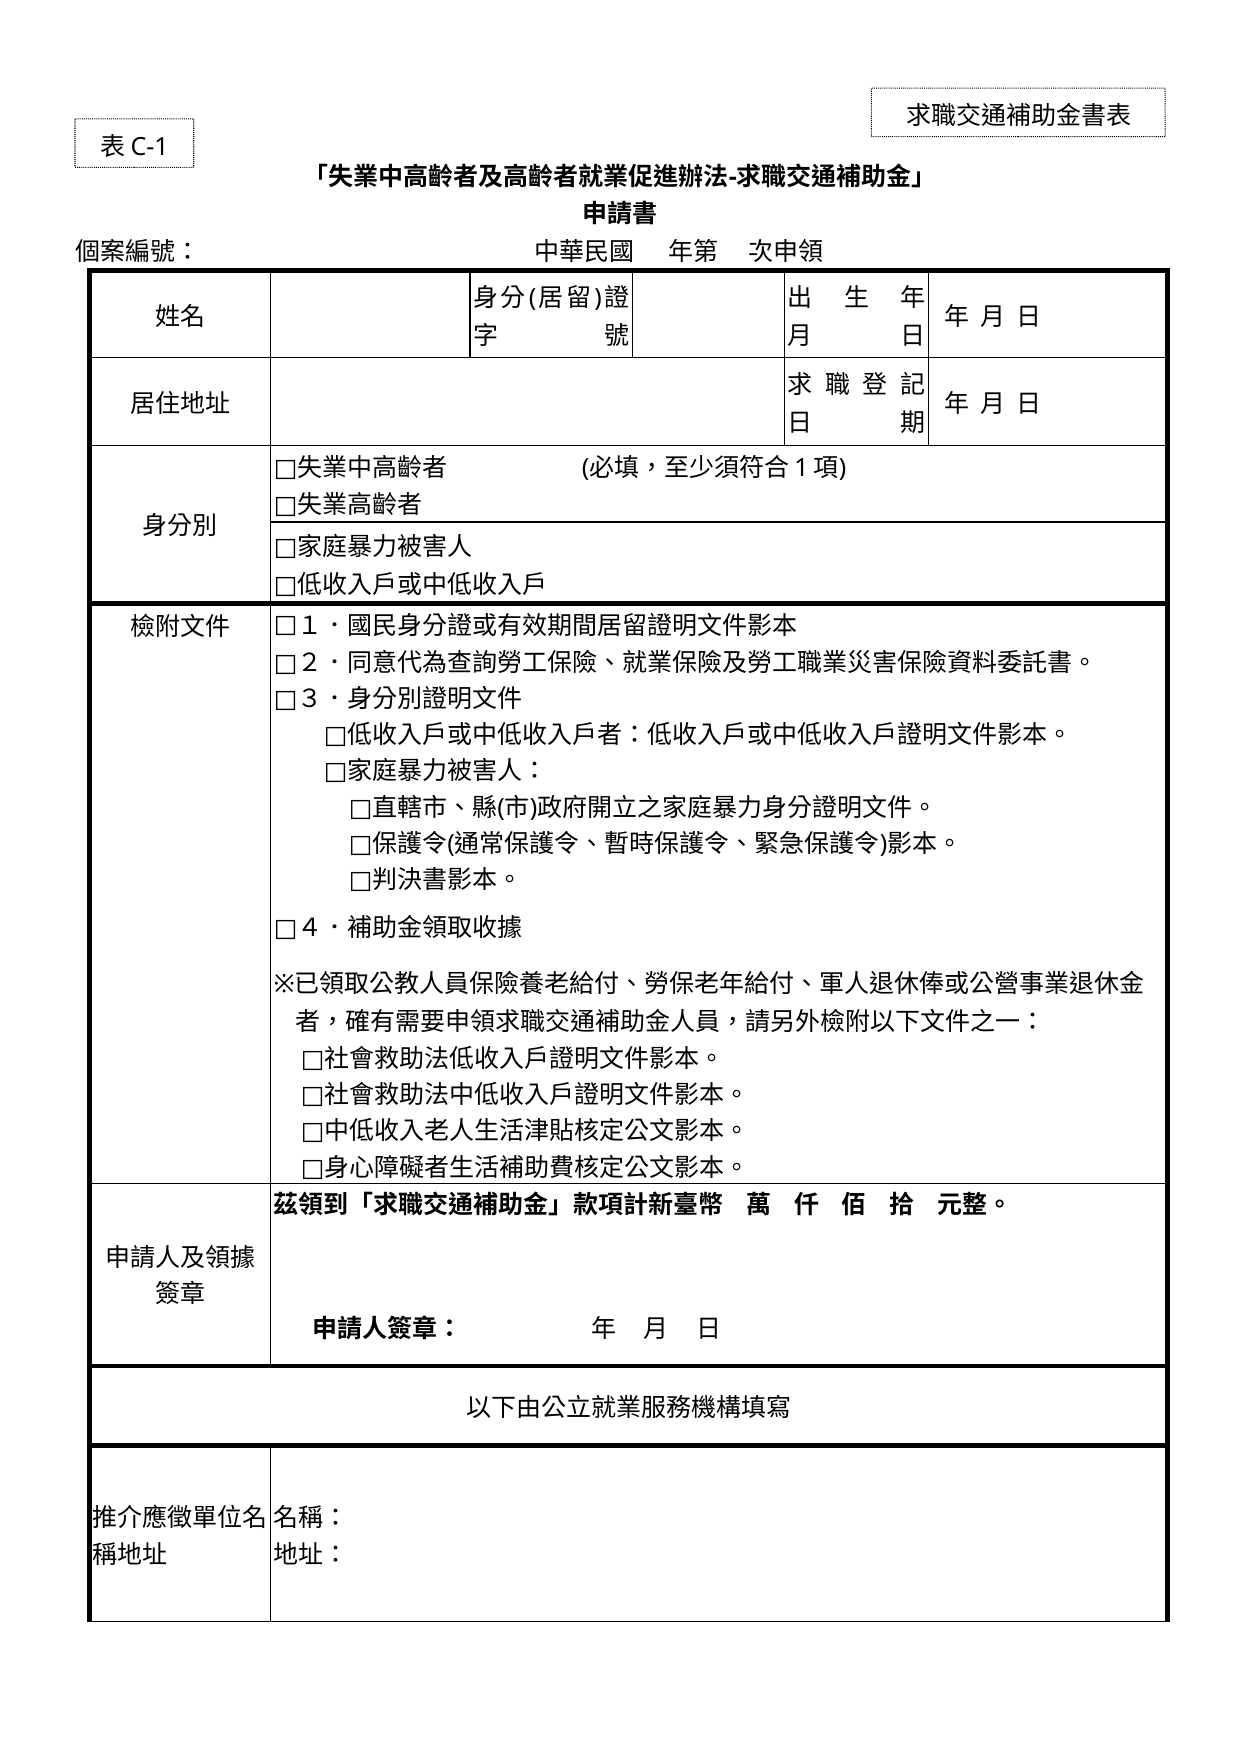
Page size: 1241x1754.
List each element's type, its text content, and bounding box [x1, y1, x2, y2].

subtitle 申請書 [75, 193, 1165, 231]
table_cell [271, 358, 784, 445]
table_header 出生年 月日 [785, 273, 928, 357]
table_cell 檢附文件 [92, 606, 270, 1183]
table_cell 求職登記 日期 [785, 358, 928, 445]
table_cell 推介應徵單位名稱地址 [92, 1448, 270, 1621]
table_cell 居住地址 [92, 358, 270, 445]
table_header [633, 273, 784, 357]
table_cell 年 月 日 [929, 358, 1165, 445]
table_cell □１．國民身分證或有效期間居留證明文件影本 □２．同意代為查詢勞工保險、就業保險及勞工職業災害保險資料委託書。 □３．身分別證明文件 □低收入戶或中低收入戶者：低收入戶或中低收入戶證明文件影本。 □家庭暴力被害人： □直轄市、縣(市)政府開立之家庭暴力身分證明文件。 □保護令(通常保護令、暫時保護令、緊急保護令)影本。 □判決書影本。 □４．補助金領取收據 ※已領取公教人員保險養老給付、勞保老年給付、軍人退休俸或公營事業退休金者，確有需要申領求職交通補助金人員，請另外檢附以下文件之一： □社會救助法低收入戶證明文件影本。 □社會救助法中低收入戶證明文件影本。 □中低收入老人生活津貼核定公文影本。 □身心障礙者生活補助費核定公文影本。 [271, 606, 1165, 1183]
table_cell 名稱： 地址： [271, 1448, 1165, 1621]
table_cell □家庭暴力被害人 □低收入戶或中低收入戶 [271, 523, 1165, 601]
table_header 年 月 日 [929, 273, 1165, 357]
text 求職交通補助金書表 [886, 96, 1150, 129]
table_cell 身分別 [92, 446, 270, 601]
subtitle 「失業中高齡者及高齡者就業促進辦法-求職交通補助金」 [75, 156, 1165, 193]
text 表C-1 [90, 126, 179, 160]
table_header 姓名 [92, 273, 270, 357]
table_header [271, 273, 469, 357]
table_cell 茲領到「求職交通補助金」款項計新臺幣 萬 仟 佰 拾 元整。 申請人簽章： 年 月 日 [271, 1184, 1165, 1364]
table_cell 以下由公立就業服務機構填寫 [92, 1368, 1165, 1443]
table_cell □失業中高齡者 (必填，至少須符合1項) □失業高齡者 [271, 446, 1165, 521]
text 個案編號： 中華民國 年第 次申領 [75, 231, 1165, 268]
table_header 身分(居留)證字號 [471, 273, 632, 357]
table_cell 申請人及領據 簽章 [92, 1184, 270, 1364]
